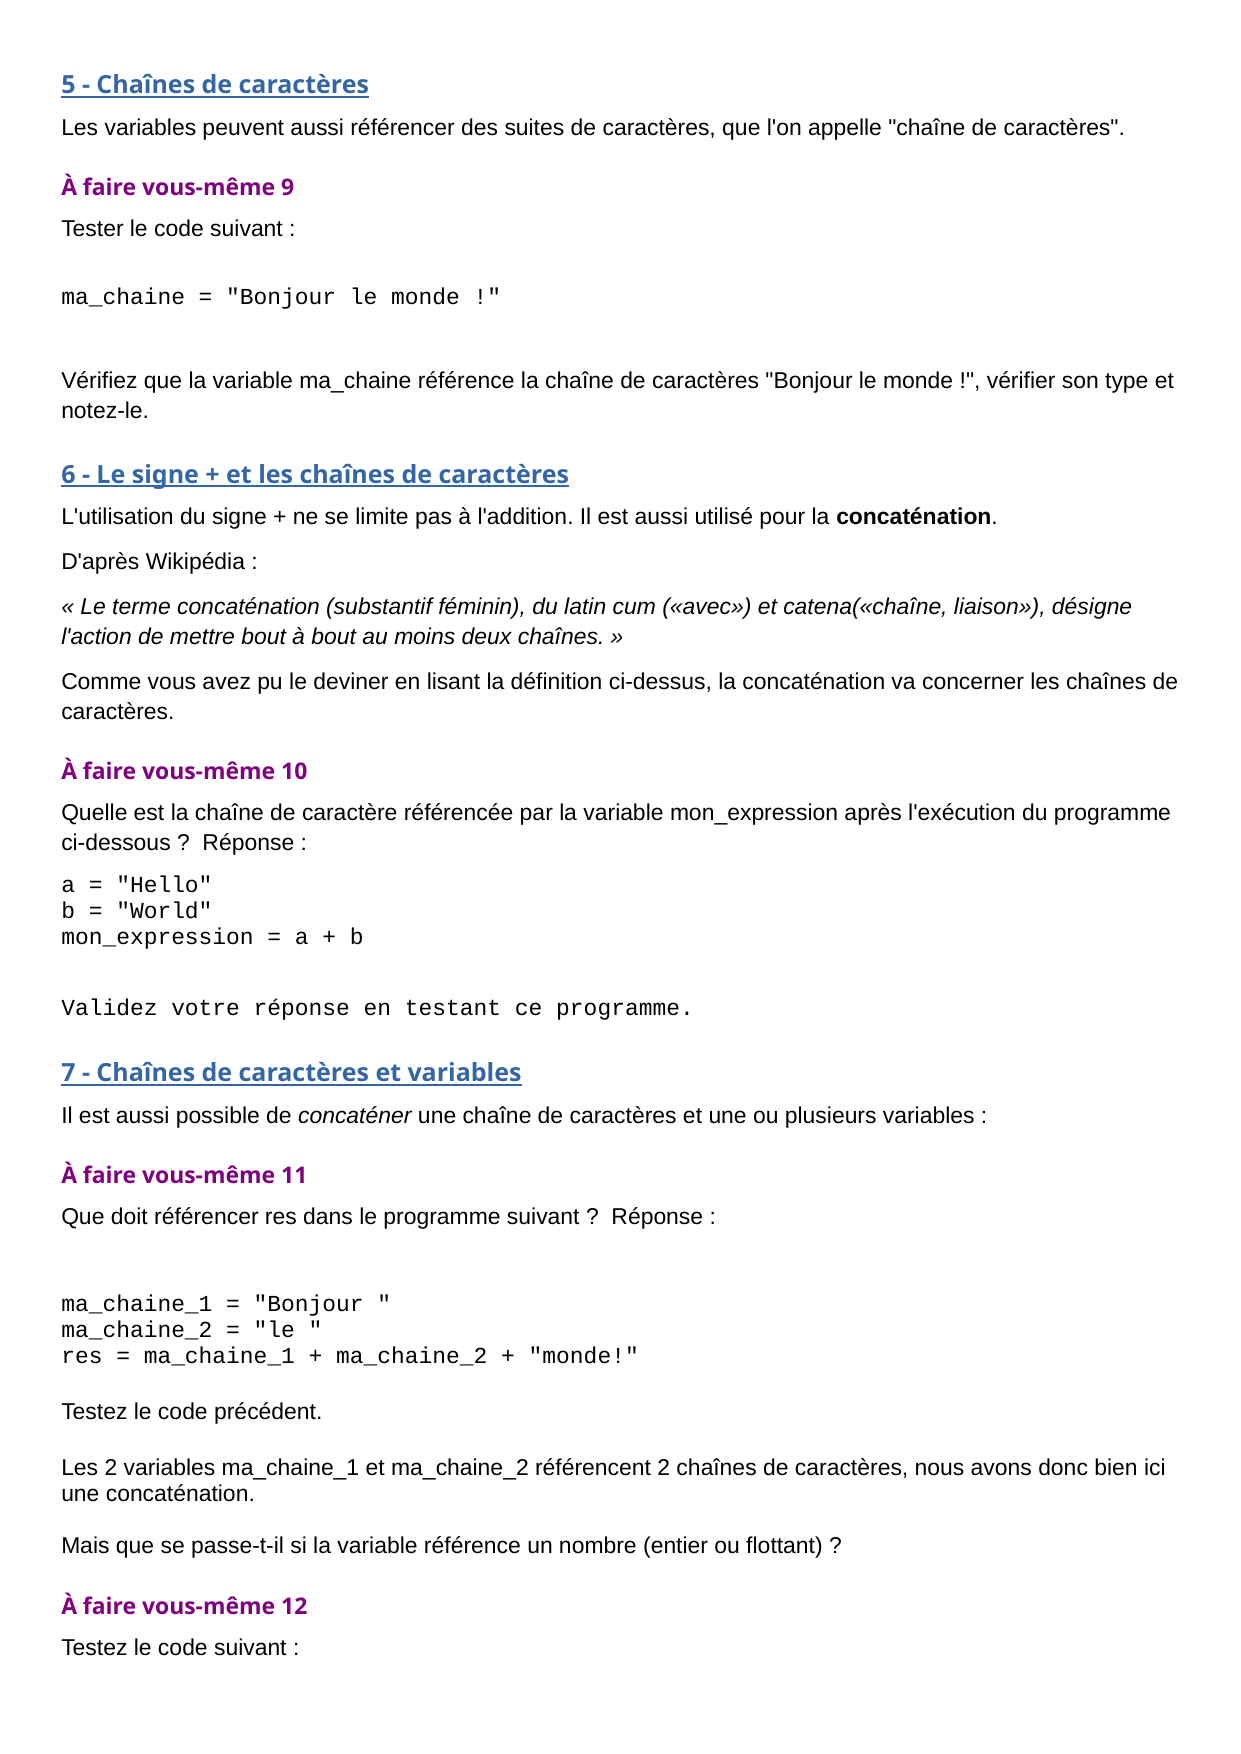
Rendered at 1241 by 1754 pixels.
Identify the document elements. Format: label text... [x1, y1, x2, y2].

text a = "Hello" [61, 874, 1178, 900]
text Validez votre réponse en testant ce programme. [61, 996, 1178, 1022]
subtitle 6 - Le signe + et les chaînes de caractères [61, 456, 1178, 491]
text Il est aussi possible de concaténer une chaîne de caractères et une ou plusieurs variables : [61, 1102, 1178, 1128]
text mon_expression = a + b [61, 926, 1178, 952]
text « Le terme concaténation (substantif féminin), du latin cum («avec») et catena(«chaîne, liaison»), désigne l'action de mettre bout à bout au moins deux chaînes. » [61, 593, 1178, 649]
text Tester le code suivant : [61, 215, 1178, 241]
subtitle 7 - Chaînes de caractères et variables [61, 1055, 1178, 1089]
text L'utilisation du signe + ne se limite pas à l'addition. Il est aussi utilisé pour la concaténation. [61, 503, 1178, 529]
subtitle 5 - Chaînes de caractères [61, 67, 1178, 101]
text ma_chaine_2 = "le " [61, 1318, 1178, 1344]
text Vérifiez que la variable ma_chaine référence la chaîne de caractères "Bonjour le monde !", vérifier son type et notez-le. [61, 367, 1178, 423]
text Que doit référencer res dans le programme suivant ? Réponse : [61, 1203, 1178, 1229]
text Testez le code suivant : [61, 1633, 1178, 1660]
text ma_chaine = "Bonjour le monde !" [61, 286, 1178, 311]
text Comme vous avez pu le deviner en lisant la définition ci-dessus, la concaténation va concerner les chaînes de caractères. [61, 668, 1178, 724]
text Les 2 variables ma_chaine_1 et ma_chaine_2 référencent 2 chaînes de caractères, nous avons donc bien ici une concaténation. [61, 1453, 1178, 1506]
text Les variables peuvent aussi référencer des suites de caractères, que l'on appelle "chaîne de caractères". [61, 114, 1178, 140]
text b = "World" [61, 900, 1178, 926]
text ma_chaine_1 = "Bonjour " [61, 1292, 1178, 1318]
text res = ma_chaine_1 + ma_chaine_2 + "monde!" [61, 1344, 1178, 1370]
text D'après Wikipédia : [61, 548, 1178, 574]
subtitle À faire vous-même 12 [61, 1590, 1178, 1621]
subtitle À faire vous-même 11 [61, 1159, 1178, 1190]
text Quelle est la chaîne de caractère référencée par la variable mon_expression après l'exécution du programme ci-dessous ? Réponse : [61, 799, 1178, 855]
text Mais que se passe-t-il si la variable référence un nombre (entier ou flottant) ? [61, 1532, 1178, 1559]
subtitle À faire vous-même 9 [61, 171, 1178, 202]
text Testez le code précédent. [61, 1398, 1178, 1425]
subtitle À faire vous-même 10 [61, 755, 1178, 786]
